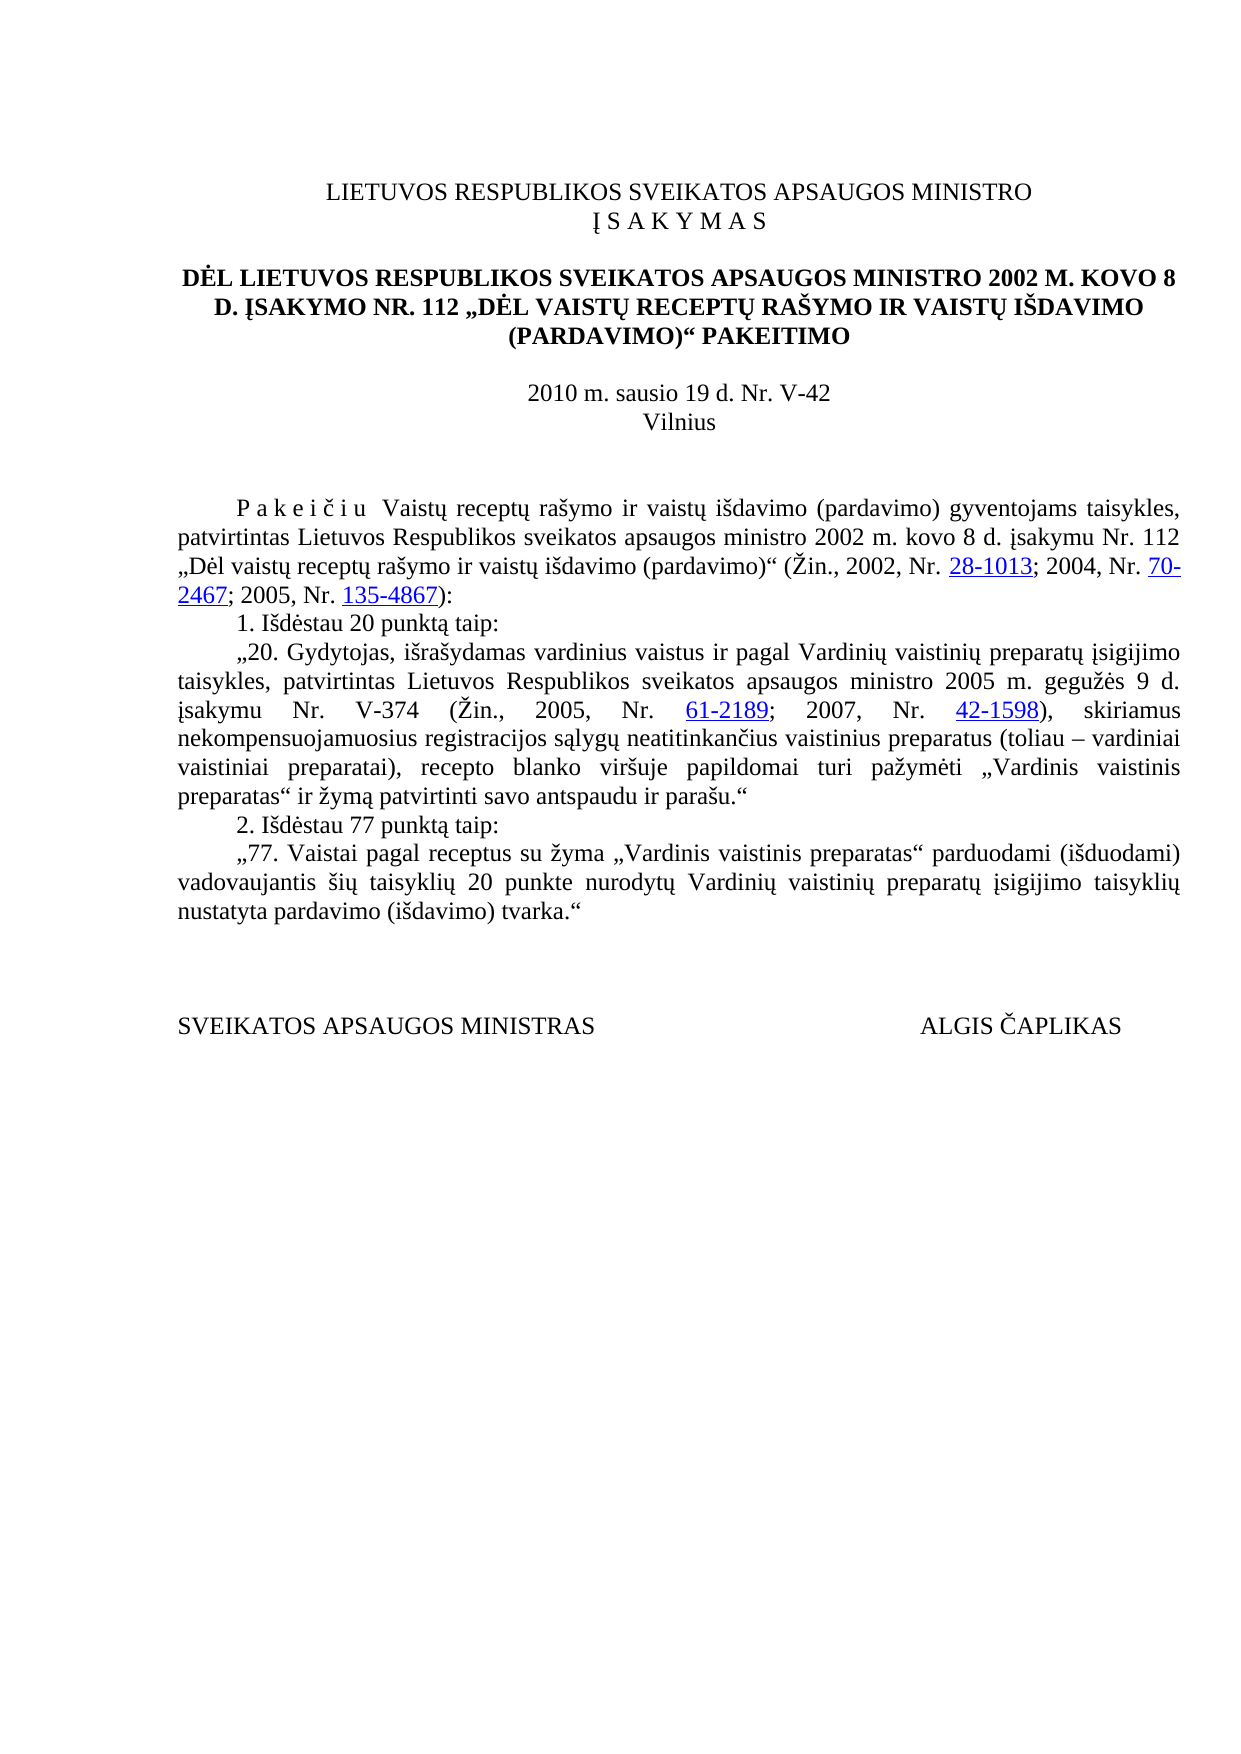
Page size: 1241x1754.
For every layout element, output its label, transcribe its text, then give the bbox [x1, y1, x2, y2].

text Vilnius [177, 407, 1181, 436]
text ĮSAKYMAS [177, 206, 1181, 235]
text „77. Vaistai pagal receptus su žyma „Vardinis vaistinis preparatas“ parduodami (išduodami) vadovaujantis šių taisyklių 20 punkte nurodytų Vardinių vaistinių preparatų įsigijimo taisyklių nustatyta pardavimo (išdavimo) tvarka.“ [177, 838, 1181, 925]
text LIETUVOS RESPUBLIKOS SVEIKATOS APSAUGOS MINISTRO [177, 177, 1181, 206]
text „20. Gydytojas, išrašydamas vardinius vaistus ir pagal Vardinių vaistinių preparatų įsigijimo taisykles, patvirtintas Lietuvos Respublikos sveikatos apsaugos ministro 2005 m. gegužės 9 d. įsakymu Nr. V-374 (Žin., 2005, Nr. 61-2189; 2007, Nr. 42-1598), skiriamus nekompensuojamuosius registracijos sąlygų neatitinkančius vaistinius preparatus (toliau – vardiniai vaistiniai preparatai), recepto blanko viršuje papildomai turi pažymėti „Vardinis vaistinis preparatas“ ir žymą patvirtinti savo antspaudu ir parašu.“ [177, 637, 1181, 810]
text 1. Išdėstau 20 punktą taip: [177, 608, 1181, 637]
text 2. Išdėstau 77 punktą taip: [177, 810, 1181, 838]
text DĖL LIETUVOS RESPUBLIKOS SVEIKATOS APSAUGOS MINISTRO 2002 M. KOVO 8 D. ĮSAKYMO Nr. 112 „DĖL VAISTŲ RECEPTŲ RAŠYMO IR VAISTŲ IŠDAVIMO (PARDAVIMO)“ PAKEITIMO [177, 263, 1181, 350]
text Pakeičiu Vaistų receptų rašymo ir vaistų išdavimo (pardavimo) gyventojams taisykles, patvirtintas Lietuvos Respublikos sveikatos apsaugos ministro 2002 m. kovo 8 d. įsakymu Nr. 112 „Dėl vaistų receptų rašymo ir vaistų išdavimo (pardavimo)“ (Žin., 2002, Nr. 28-1013; 2004, Nr. 70-2467; 2005, Nr. 135-4867): [177, 493, 1181, 608]
text SVEIKATOS APSAUGOS MINISTRAS ALGIS ČAPLIKAS [177, 1011, 1181, 1040]
text 2010 m. sausio 19 d. Nr. V-42 [177, 378, 1181, 407]
